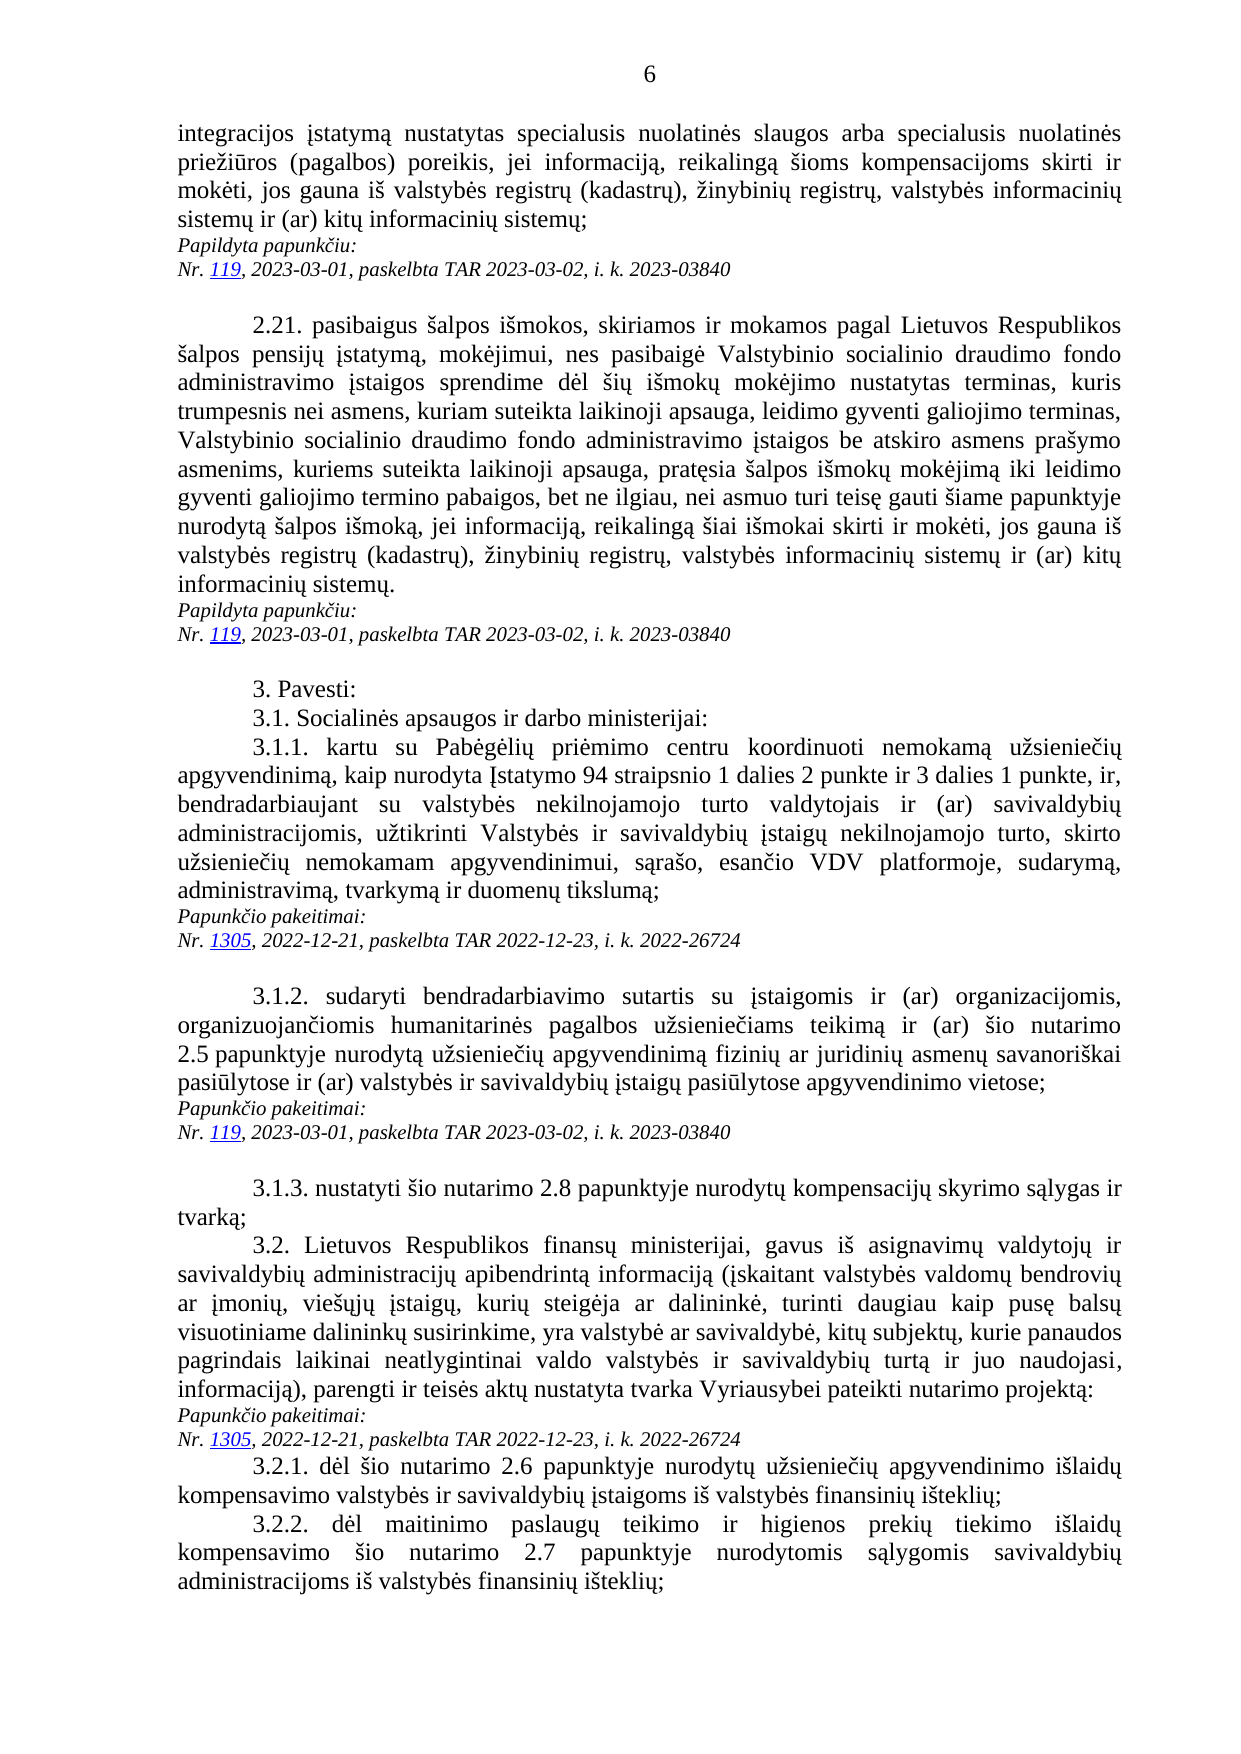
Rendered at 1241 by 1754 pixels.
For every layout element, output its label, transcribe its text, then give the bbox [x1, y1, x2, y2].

text integracijos įstatymą nustatytas specialusis nuolatinės slaugos arba specialusis nuolatinės priežiūros (pagalbos) poreikis, jei informaciją, reikalingą šioms kompensacijoms skirti ir mokėti, jos gauna iš valstybės registrų (kadastrų), žinybinių registrų, valstybės informacinių sistemų ir (ar) kitų informacinių sistemų; [177, 118, 1122, 233]
text Nr. 1305, 2022-12-21, paskelbta TAR 2022-12-23, i. k. 2022-26724 [177, 928, 1122, 952]
text 3.2.2. dėl maitinimo paslaugų teikimo ir higienos prekių tiekimo išlaidų kompensavimo šio nutarimo 2.7 papunktyje nurodytomis sąlygomis savivaldybių administracijoms iš valstybės finansinių išteklių; [177, 1509, 1122, 1595]
text Nr. 1305, 2022-12-21, paskelbta TAR 2022-12-23, i. k. 2022-26724 [177, 1427, 1122, 1451]
text 3.2. Lietuvos Respublikos finansų ministerijai, gavus iš asignavimų valdytojų ir savivaldybių administracijų apibendrintą informaciją (įskaitant valstybės valdomų bendrovių ar įmonių, viešųjų įstaigų, kurių steigėja ar dalininkė, turinti daugiau kaip pusę balsų visuotiniame dalininkų susirinkime, yra valstybė ar savivaldybė, kitų subjektų, kurie panaudos pagrindais laikinai neatlygintinai valdo valstybės ir savivaldybių turtą ir juo naudojasi, informaciją), parengti ir teisės aktų nustatyta tvarka Vyriausybei pateikti nutarimo projektą: [177, 1231, 1122, 1403]
text 3.1. Socialinės apsaugos ir darbo ministerijai: [177, 703, 1122, 732]
text Nr. 119, 2023-03-01, paskelbta TAR 2023-03-02, i. k. 2023-03840 [177, 622, 1122, 646]
text Papunkčio pakeitimai: [177, 1096, 1122, 1120]
text Nr. 119, 2023-03-01, paskelbta TAR 2023-03-02, i. k. 2023-03840 [177, 1120, 1122, 1144]
text Papildyta papunkčiu: [177, 597, 1122, 622]
text Papildyta papunkčiu: [177, 233, 1122, 257]
text 3.2.1. dėl šio nutarimo 2.6 papunktyje nurodytų užsieniečių apgyvendinimo išlaidų kompensavimo valstybės ir savivaldybių įstaigoms iš valstybės finansinių išteklių; [177, 1451, 1122, 1509]
text 2.21. pasibaigus šalpos išmokos, skiriamos ir mokamos pagal Lietuvos Respublikos šalpos pensijų įstatymą, mokėjimui, nes pasibaigė Valstybinio socialinio draudimo fondo administravimo įstaigos sprendime dėl šių išmokų mokėjimo nustatytas terminas, kuris trumpesnis nei asmens, kuriam suteikta laikinoji apsauga, leidimo gyventi galiojimo terminas, Valstybinio socialinio draudimo fondo administravimo įstaigos be atskiro asmens prašymo asmenims, kuriems suteikta laikinoji apsauga, pratęsia šalpos išmokų mokėjimą iki leidimo gyventi galiojimo termino pabaigos, bet ne ilgiau, nei asmuo turi teisę gauti šiame papunktyje nurodytą šalpos išmoką, jei informaciją, reikalingą šiai išmokai skirti ir mokėti, jos gauna iš valstybės registrų (kadastrų), žinybinių registrų, valstybės informacinių sistemų ir (ar) kitų informacinių sistemų. [177, 310, 1122, 597]
text Papunkčio pakeitimai: [177, 1403, 1122, 1427]
text 3.1.3. nustatyti šio nutarimo 2.8 papunktyje nurodytų kompensacijų skyrimo sąlygas ir tvarką; [177, 1173, 1122, 1231]
text 3.1.2. sudaryti bendradarbiavimo sutartis su įstaigomis ir (ar) organizacijomis, organizuojančiomis humanitarinės pagalbos užsieniečiams teikimą ir (ar) šio nutarimo 2.5 papunktyje nurodytą užsieniečių apgyvendinimą fizinių ar juridinių asmenų savanoriškai pasiūlytose ir (ar) valstybės ir savivaldybių įstaigų pasiūlytose apgyvendinimo vietose; [177, 981, 1122, 1096]
text Nr. 119, 2023-03-01, paskelbta TAR 2023-03-02, i. k. 2023-03840 [177, 257, 1122, 281]
text 3.1.1. kartu su Pabėgėlių priėmimo centru koordinuoti nemokamą užsieniečių apgyvendinimą, kaip nurodyta Įstatymo 94 straipsnio 1 dalies 2 punkte ir 3 dalies 1 punkte, ir, bendradarbiaujant su valstybės nekilnojamojo turto valdytojais ir (ar) savivaldybių administracijomis, užtikrinti Valstybės ir savivaldybių įstaigų nekilnojamojo turto, skirto užsieniečių nemokamam apgyvendinimui, sąrašo, esančio VDV platformoje, sudarymą, administravimą, tvarkymą ir duomenų tikslumą; [177, 732, 1122, 904]
text 3. Pavesti: [177, 674, 1122, 703]
text Papunkčio pakeitimai: [177, 904, 1122, 928]
